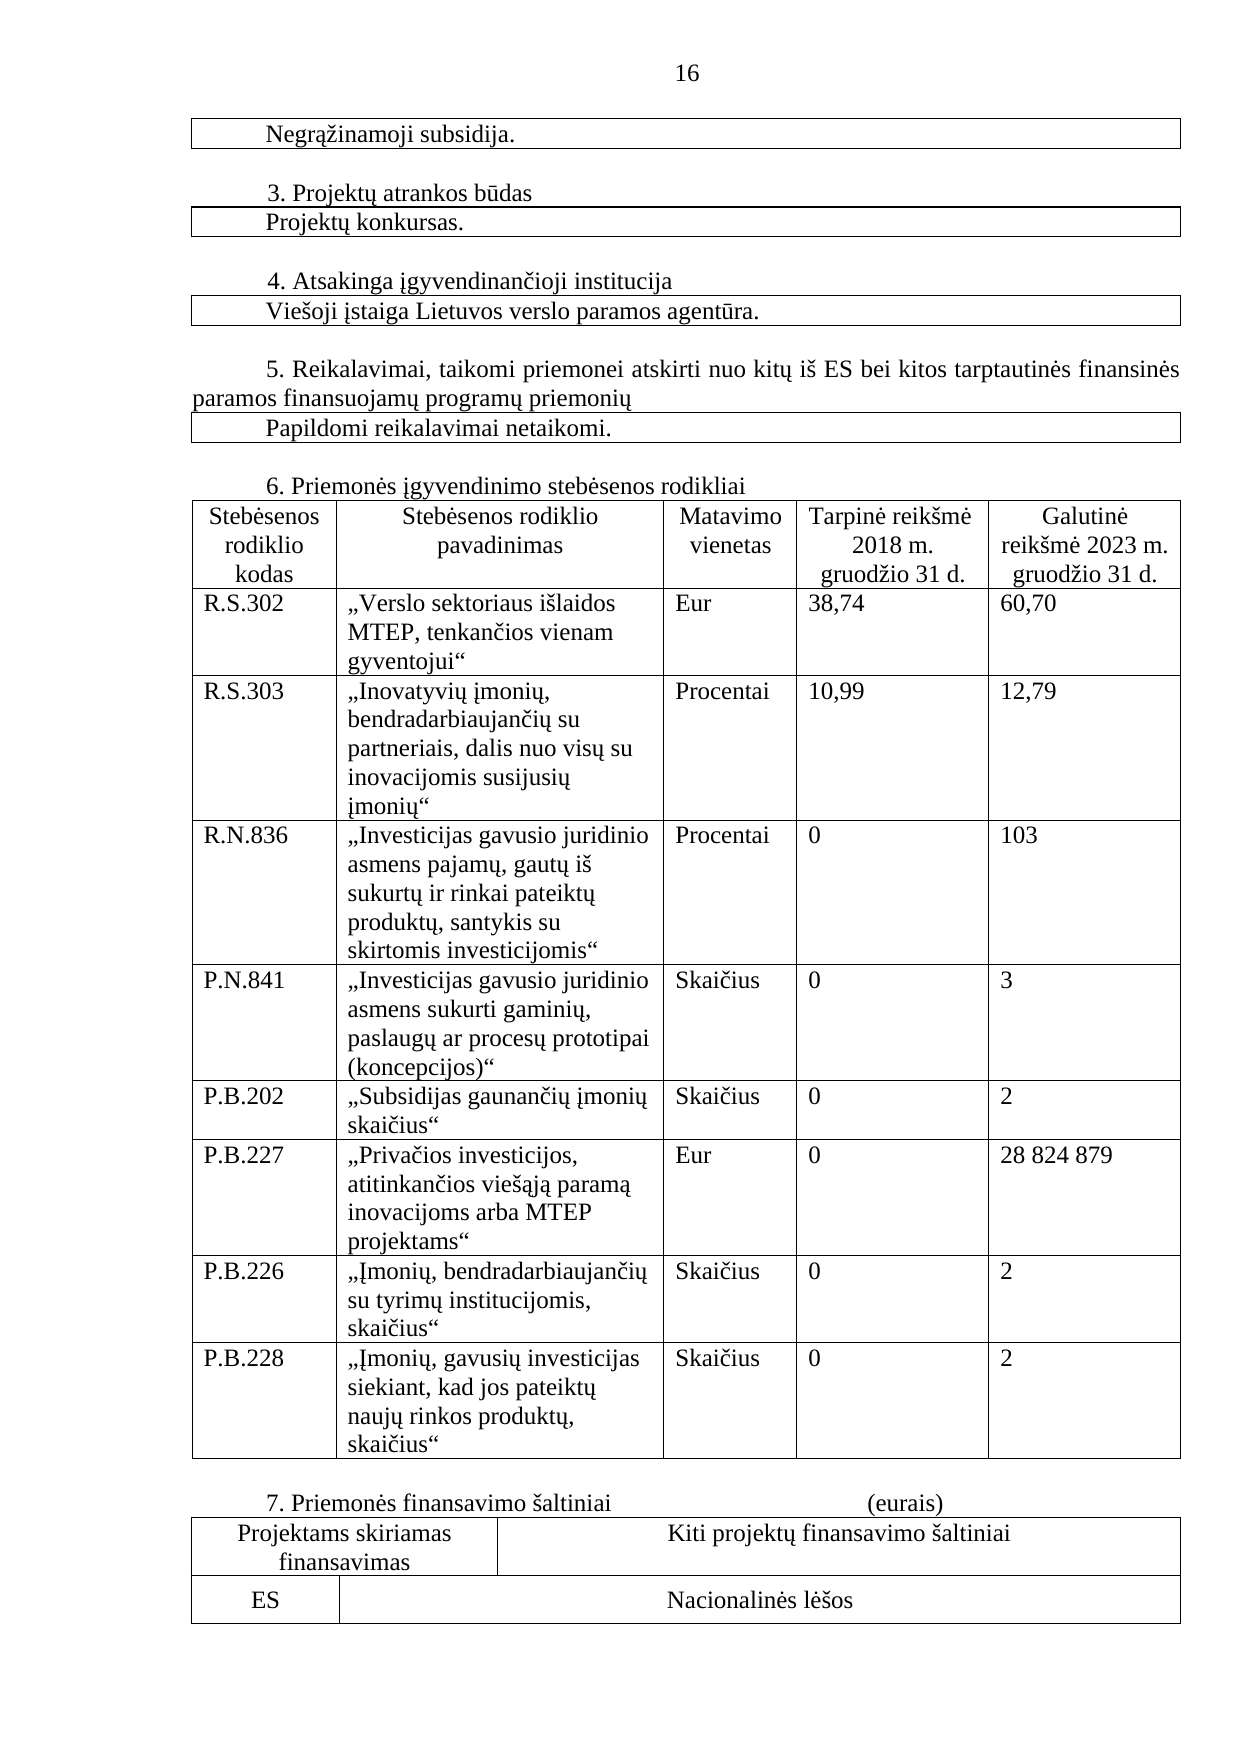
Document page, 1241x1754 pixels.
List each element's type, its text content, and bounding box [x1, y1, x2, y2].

table_cell 0 [797, 965, 988, 1080]
table_cell 3 [989, 965, 1180, 1080]
table_cell 0 [797, 1343, 988, 1458]
table_cell 10,99 [797, 676, 988, 819]
table_cell R.N.836 [193, 821, 336, 964]
table_cell 2 [989, 1343, 1180, 1458]
table_cell P.B.226 [193, 1256, 336, 1342]
table_cell Skaičius [664, 1343, 796, 1458]
table_header Projektams skiriamas finansavimas [192, 1518, 497, 1575]
table_cell Eur [664, 589, 796, 675]
table_header Negrąžinamoji subsidija. [192, 119, 1180, 148]
table_cell Skaičius [664, 1081, 796, 1139]
table_cell 2 [989, 1081, 1180, 1139]
table_cell 28 824 879 [989, 1140, 1180, 1255]
table_header Stebėsenos rodiklio kodas [193, 501, 336, 587]
table_cell 12,79 [989, 676, 1180, 819]
text 7. Priemonės finansavimo šaltiniai (eurais) [192, 1488, 1182, 1517]
table_cell 60,70 [989, 589, 1180, 675]
table_cell 0 [797, 1081, 988, 1139]
table_cell „Privačios investicijos, atitinkančios viešąją paramą inovacijoms arba MTEP projektams“ [337, 1140, 663, 1255]
table_header Projektų konkursas. [192, 208, 1180, 236]
text 6. Priemonės įgyvendinimo stebėsenos rodikliai [192, 471, 1182, 500]
table_cell „Verslo sektoriaus išlaidos MTEP, tenkančios vienam gyventojui“ [337, 589, 663, 675]
table_cell R.S.303 [193, 676, 336, 819]
table_cell P.B.227 [193, 1140, 336, 1255]
table_cell Nacionalinės lėšos [340, 1576, 1180, 1623]
table_cell 0 [797, 821, 988, 964]
table_cell 0 [797, 1256, 988, 1342]
table_header Kiti projektų finansavimo šaltiniai [498, 1518, 1180, 1575]
table_cell „Įmonių, gavusių investicijas siekiant, kad jos pateiktų naujų rinkos produktų, skaičius“ [337, 1343, 663, 1458]
table_cell R.S.302 [193, 589, 336, 675]
table_cell P.B.202 [193, 1081, 336, 1139]
table_cell Skaičius [664, 965, 796, 1080]
table_header Stebėsenos rodiklio pavadinimas [337, 501, 663, 587]
table_cell Eur [664, 1140, 796, 1255]
text 3. Projektų atrankos būdas [267, 178, 1182, 206]
table_header Matavimo vienetas [664, 501, 796, 587]
table_cell „Inovatyvių įmonių, bendradarbiaujančių su partneriais, dalis nuo visų su inovacijomis susijusių įmonių“ [337, 676, 663, 819]
table_cell 0 [797, 1140, 988, 1255]
table_cell „Įmonių, bendradarbiaujančių su tyrimų institucijomis, skaičius“ [337, 1256, 663, 1342]
table_cell 103 [989, 821, 1180, 964]
table_header Tarpinė reikšmė 2018 m. gruodžio 31 d. [797, 501, 988, 587]
text 5. Reikalavimai, taikomi priemonei atskirti nuo kitų iš ES bei kitos tarptautinės finansinės paramos finansuojamų programų priemonių [192, 354, 1182, 412]
table_cell ES [192, 1576, 339, 1623]
table_cell 2 [989, 1256, 1180, 1342]
table_cell „Subsidijas gaunančių įmonių skaičius“ [337, 1081, 663, 1139]
text 4. Atsakinga įgyvendinančioji institucija [267, 266, 1182, 295]
table_cell 38,74 [797, 589, 988, 675]
table_header Viešoji įstaiga Lietuvos verslo paramos agentūra. [192, 296, 1180, 324]
table_cell Procentai [664, 821, 796, 964]
table_cell „Investicijas gavusio juridinio asmens pajamų, gautų iš sukurtų ir rinkai pateiktų produktų, santykis su skirtomis investicijomis“ [337, 821, 663, 964]
table_cell Skaičius [664, 1256, 796, 1342]
table_header Galutinė reikšmė 2023 m. gruodžio 31 d. [989, 501, 1180, 587]
table_header Papildomi reikalavimai netaikomi. [192, 413, 1180, 442]
table_cell P.N.841 [193, 965, 336, 1080]
table_cell Procentai [664, 676, 796, 819]
table_cell „Investicijas gavusio juridinio asmens sukurti gaminių, paslaugų ar procesų prototipai (koncepcijos)“ [337, 965, 663, 1080]
table_cell P.B.228 [193, 1343, 336, 1458]
